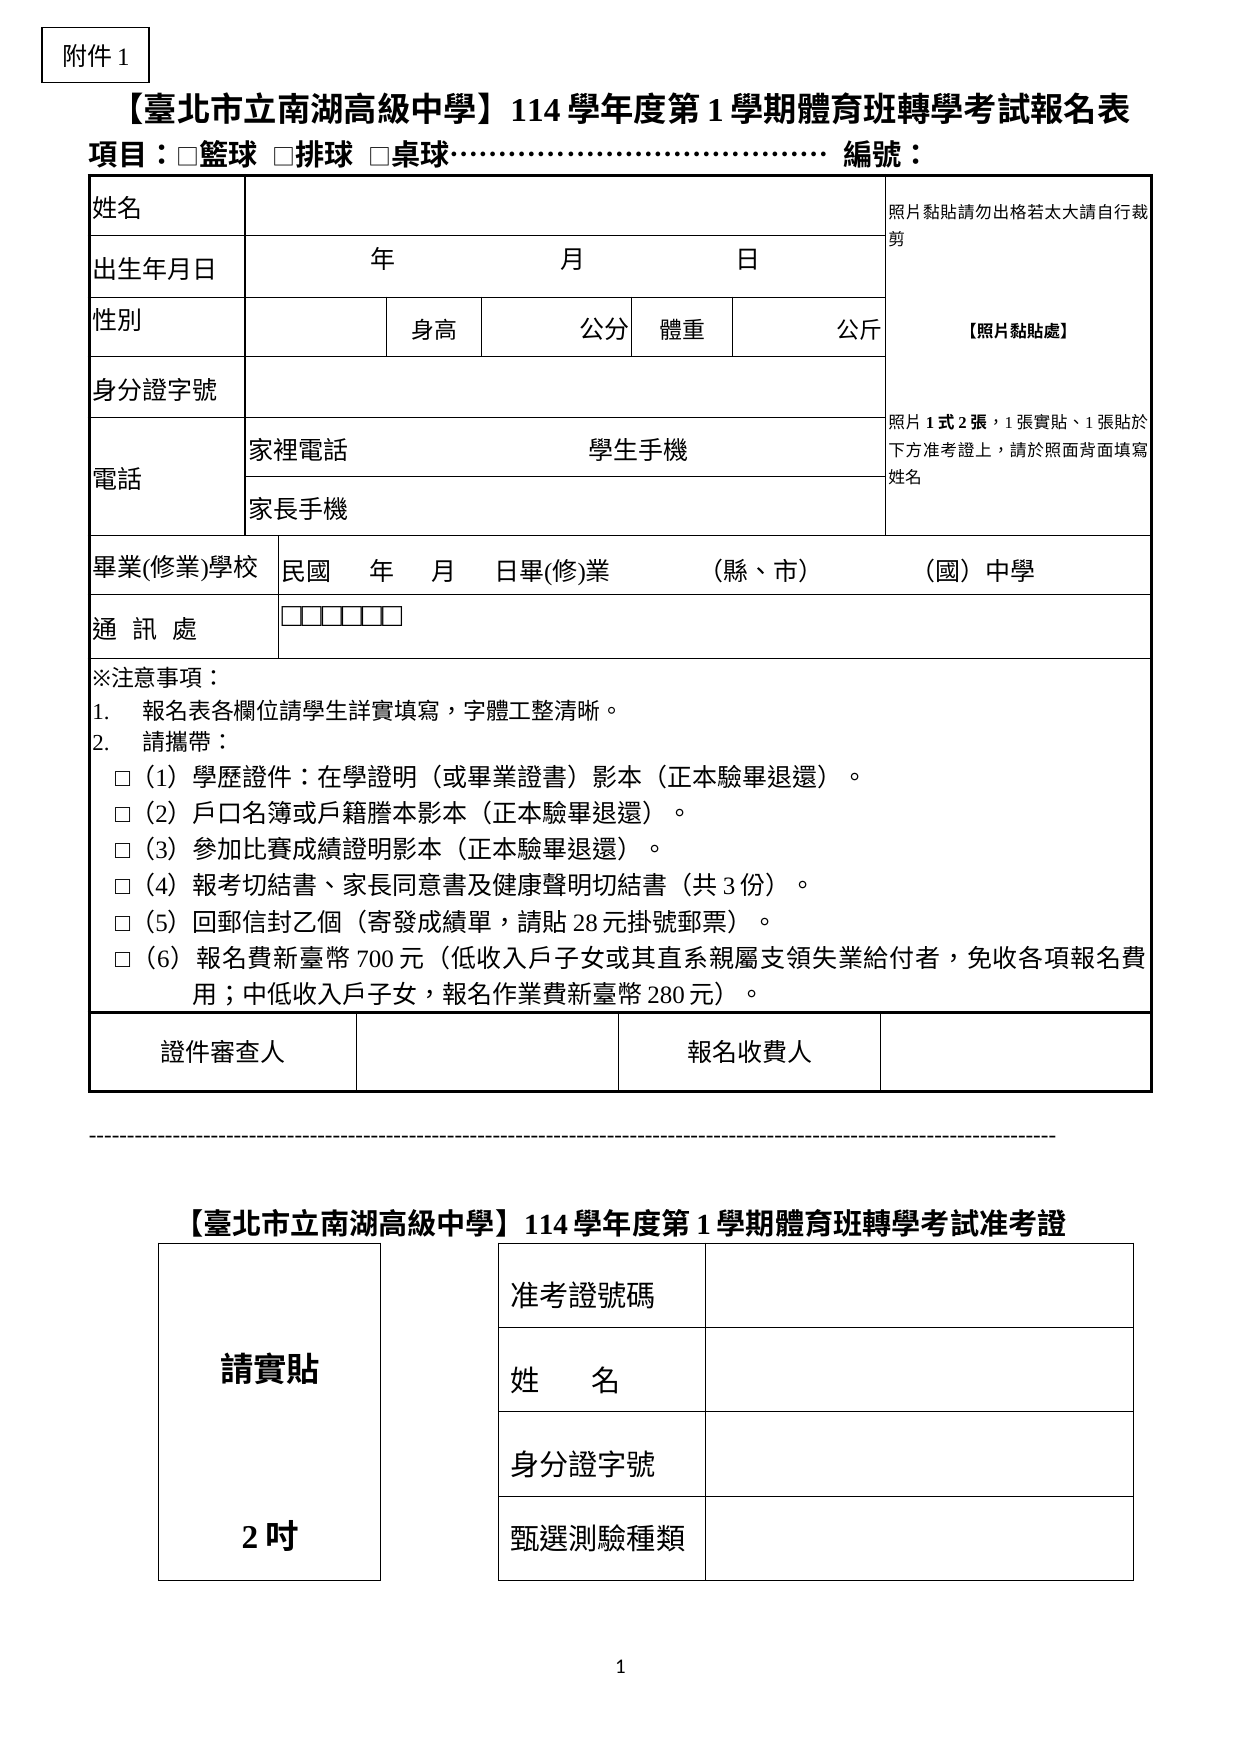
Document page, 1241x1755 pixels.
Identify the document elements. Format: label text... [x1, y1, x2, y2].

table_cell 通 訊 處 [91, 595, 278, 658]
table_cell 身高 [387, 298, 481, 356]
text 項目：□籃球 □排球 □桌球………………………………… 編號： [89, 131, 1152, 174]
table_cell 畢業(修業)學校 [91, 536, 278, 594]
table_header 照片黏貼請勿出格若太大請自行裁剪 【照片黏貼處】 照片1式2張，1張實貼、1張貼於下方准考證上，請於照面背面填寫姓名 [886, 177, 1150, 535]
table_header [246, 177, 885, 235]
table_cell 民國 年 月 日畢(修)業 （縣、市） （國）中學 [279, 536, 1150, 594]
text ------------------------------------------------------------------------------------------------------------------------------- [89, 1093, 1152, 1155]
text 【臺北市立南湖高級中學】114學年度第1學期體育班轉學考試報名表 [89, 83, 1152, 131]
table_cell [246, 298, 386, 356]
table_cell [357, 1014, 618, 1090]
text 附件1 [58, 36, 133, 72]
table_cell 年 月 日 [246, 236, 885, 297]
table_cell 身分證字號 [499, 1412, 705, 1496]
table_header 姓名 [91, 177, 244, 235]
table_cell 性別 [91, 298, 244, 356]
table_cell 甄選測驗種類 [499, 1497, 705, 1580]
table_cell 姓 名 [499, 1328, 705, 1411]
table_cell [381, 1496, 498, 1580]
table_cell [706, 1328, 1133, 1411]
table_cell ※注意事項： 報名表各欄位請學生詳實填寫，字體工整清晰。 請攜帶： □（1）學歷證件：在學證明（或畢業證書）影本（正本驗畢退還）。 □（2）戶口名簿或戶籍謄本影本（正本驗畢退還）。 □（3）參加比賽成績證明影本（正本驗畢退還）。 □（4）報考切結書、家長同意書及健康聲明切結書（共3份）。 □（5）回郵信封乙個（寄發成績單，請貼28元掛號郵票）。 □（6）報名費新臺幣700元（低收入戶子女或其直系親屬支領失業給付者，免收各項報名費用；中低收入戶子女，報名作業費新臺幣280元）。 [91, 659, 1150, 1011]
table_header [706, 1244, 1133, 1327]
table_cell [706, 1497, 1133, 1580]
table_cell 體重 [632, 298, 732, 356]
table_header 請實貼 2吋 [159, 1244, 380, 1580]
table_cell [246, 357, 885, 417]
table_cell [706, 1412, 1133, 1496]
table_cell □□□□□□ [279, 595, 1150, 658]
table_cell [381, 1327, 498, 1411]
table_cell 家長手機 [246, 477, 885, 535]
table_cell 家裡電話 學生手機 [246, 418, 885, 476]
table_header 准考證號碼 [499, 1244, 705, 1327]
table_cell 證件審查人 [91, 1014, 356, 1090]
table_cell [881, 1014, 1150, 1090]
text [43, 28, 148, 82]
text 【臺北市立南湖高級中學】114學年度第1學期體育班轉學考試准考證 [89, 1180, 1152, 1242]
table_cell 身分證字號 [91, 357, 244, 417]
table_cell 公斤 [733, 298, 885, 356]
table_cell 報名收費人 [619, 1014, 880, 1090]
table_cell 電話 [91, 418, 244, 535]
table_header [381, 1243, 498, 1327]
table_cell 公分 [482, 298, 631, 356]
table_cell 出生年月日 [91, 236, 244, 297]
table_cell [381, 1411, 498, 1496]
